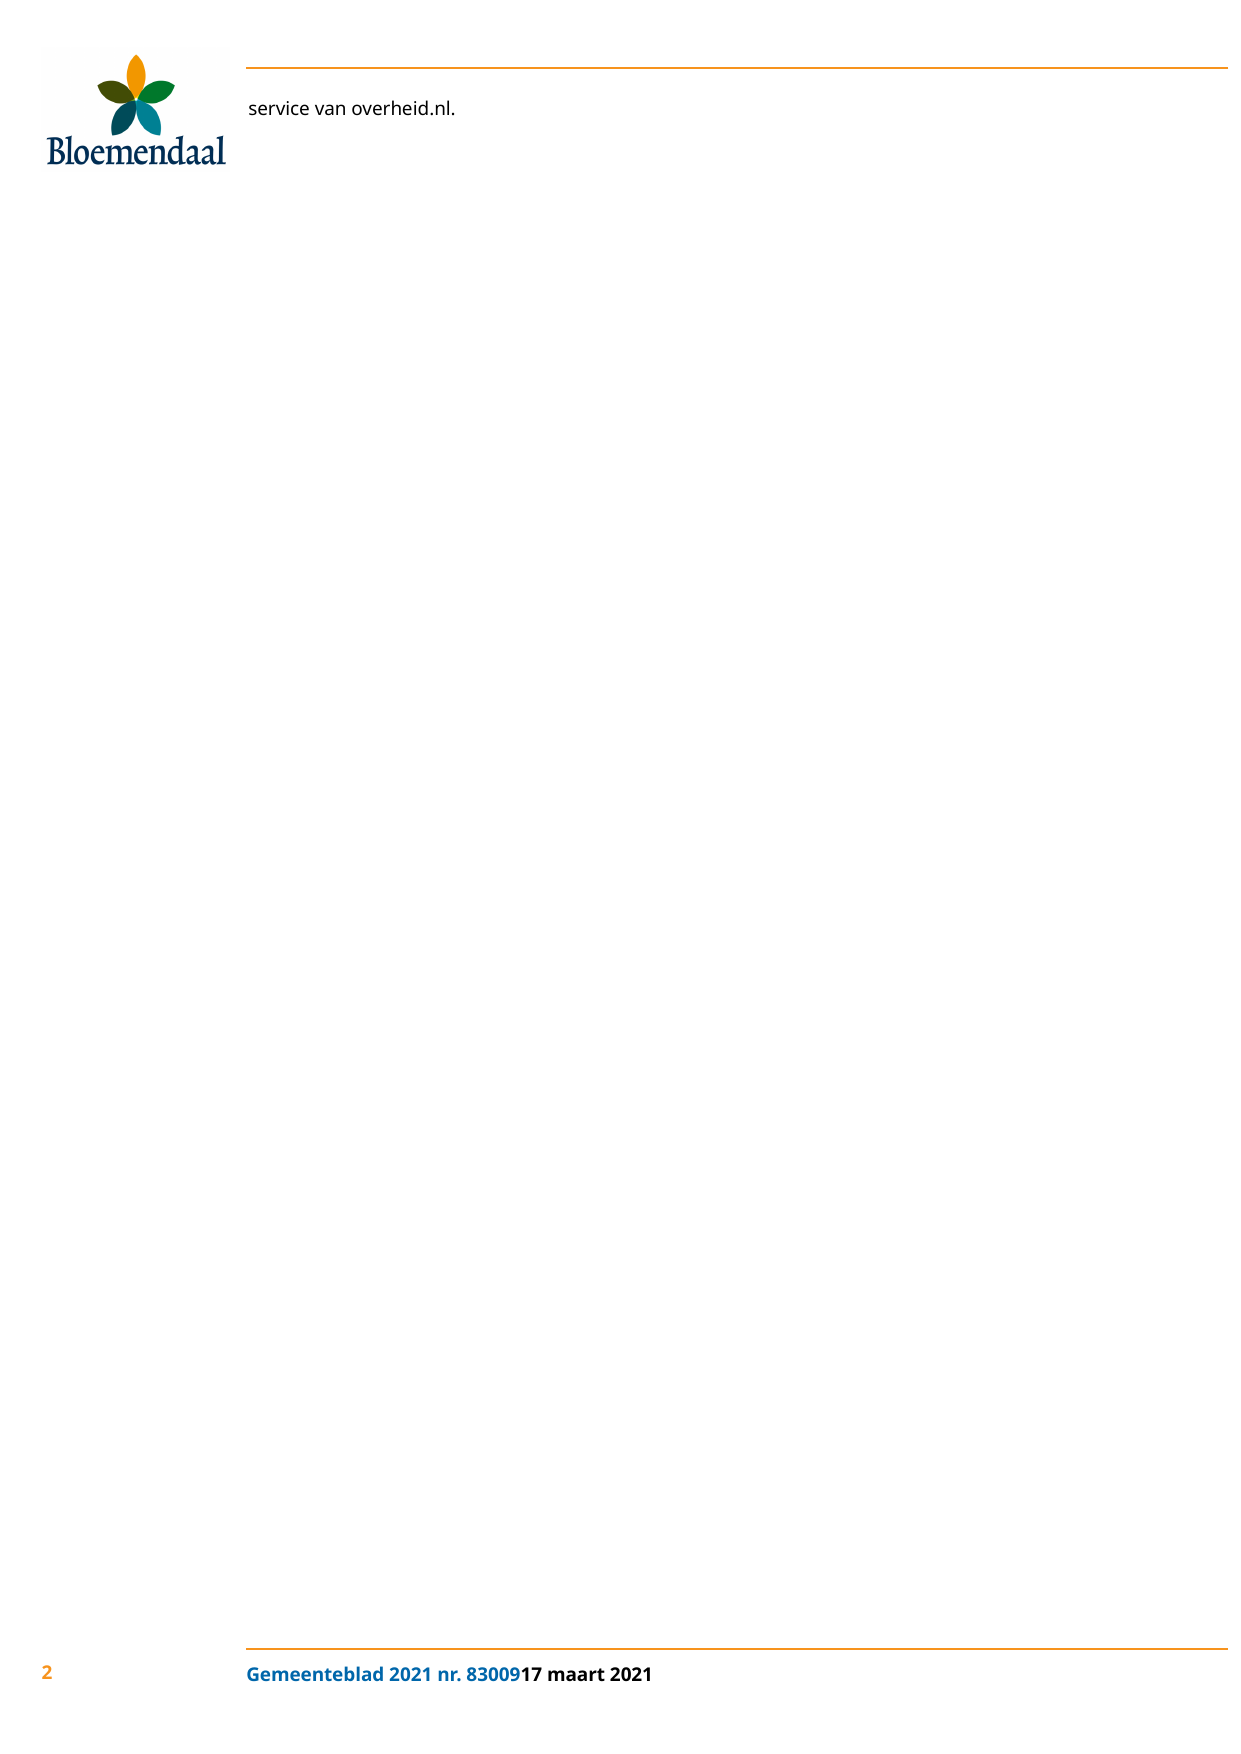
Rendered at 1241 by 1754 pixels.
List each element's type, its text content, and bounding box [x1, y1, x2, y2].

text service van overheid.nl. [248, 95, 1152, 121]
picture [41, 47, 231, 172]
